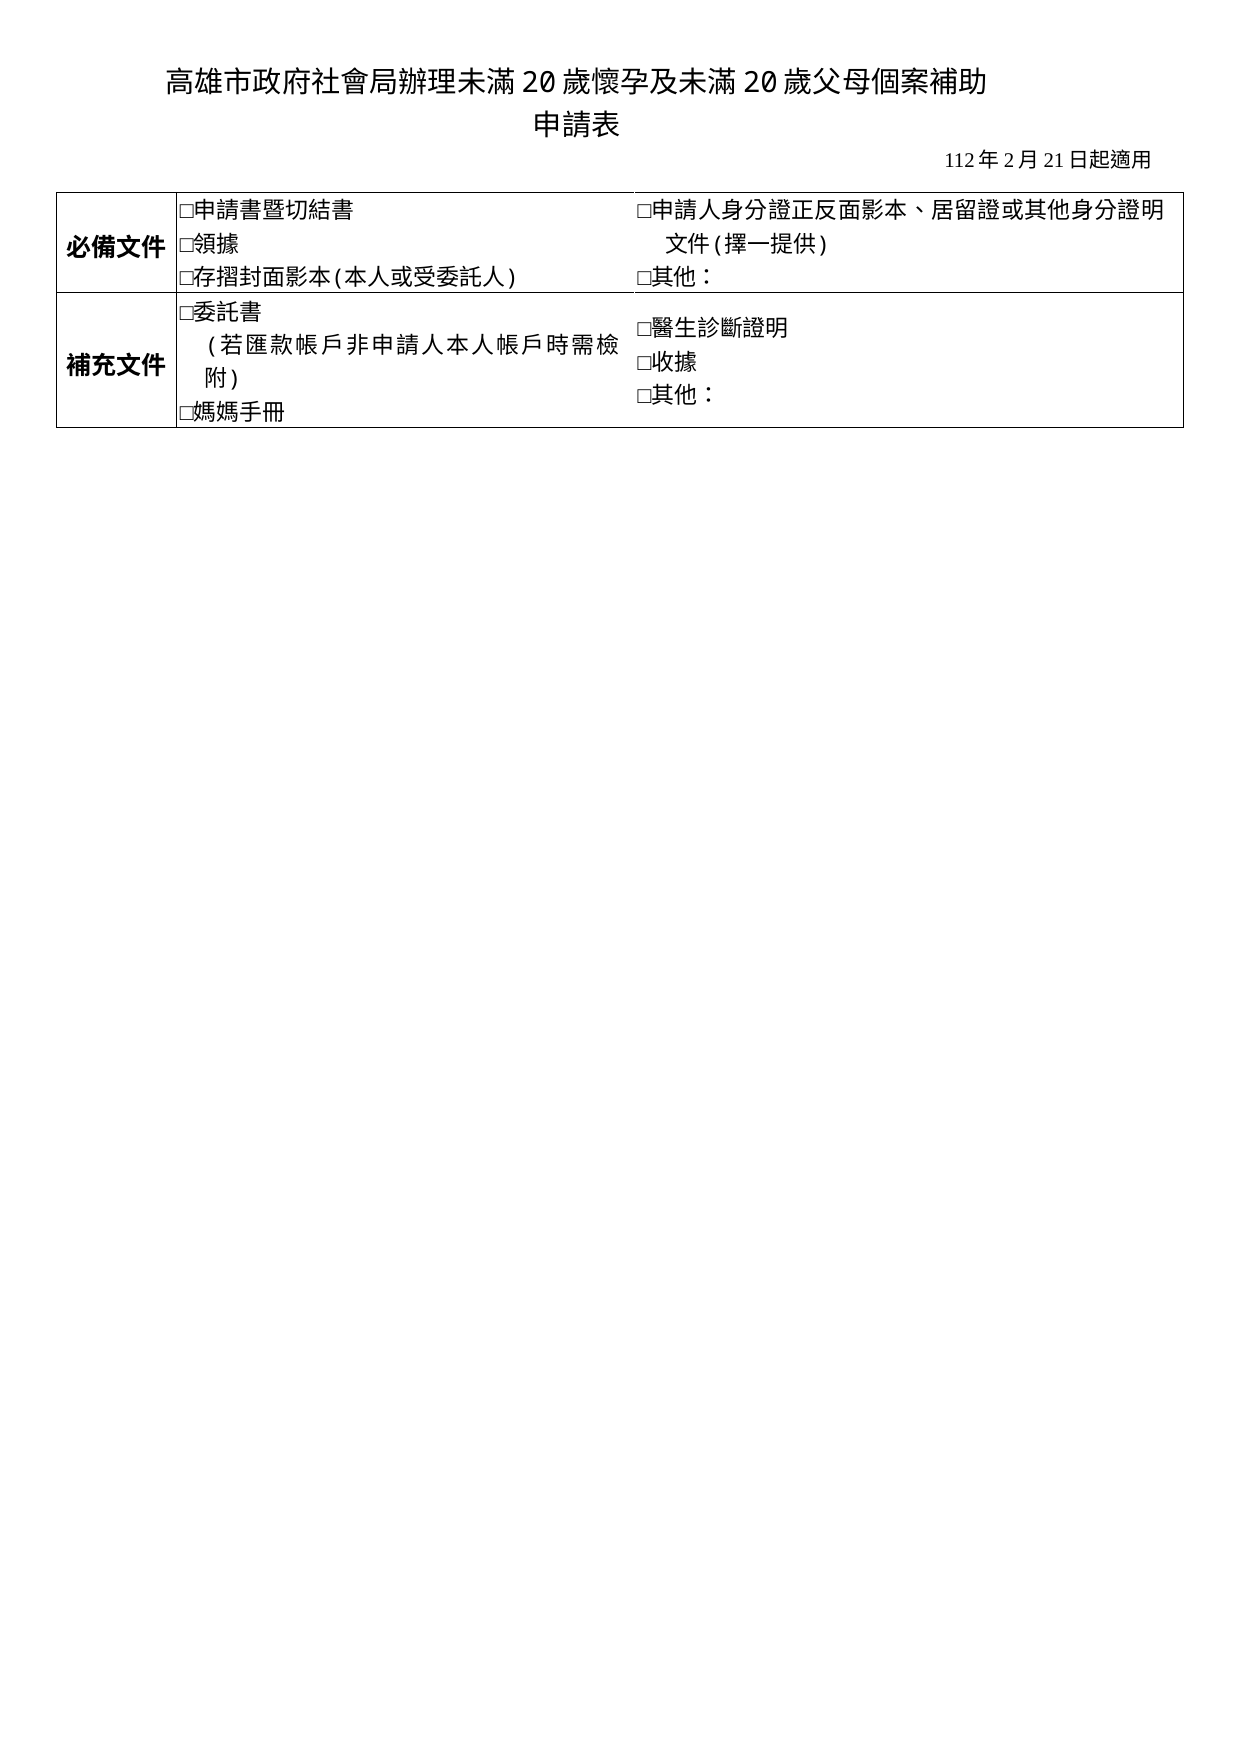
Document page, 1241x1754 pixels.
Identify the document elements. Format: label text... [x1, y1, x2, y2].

table_header □申請人身分證正反面影本、居留證或其他身分證明文件(擇一提供) □其他： [635, 193, 1183, 292]
table_cell □委託書 (若匯款帳戶非申請人本人帳戶時需檢附) □媽媽手冊 [177, 293, 634, 427]
table_cell □醫生診斷證明 □收據 □其他： [635, 293, 1183, 427]
table_header □申請書暨切結書 □領據 □存摺封面影本(本人或受委託人) [177, 193, 634, 292]
table_header 必備文件 [57, 193, 176, 292]
table_cell 補充文件 [57, 293, 176, 427]
